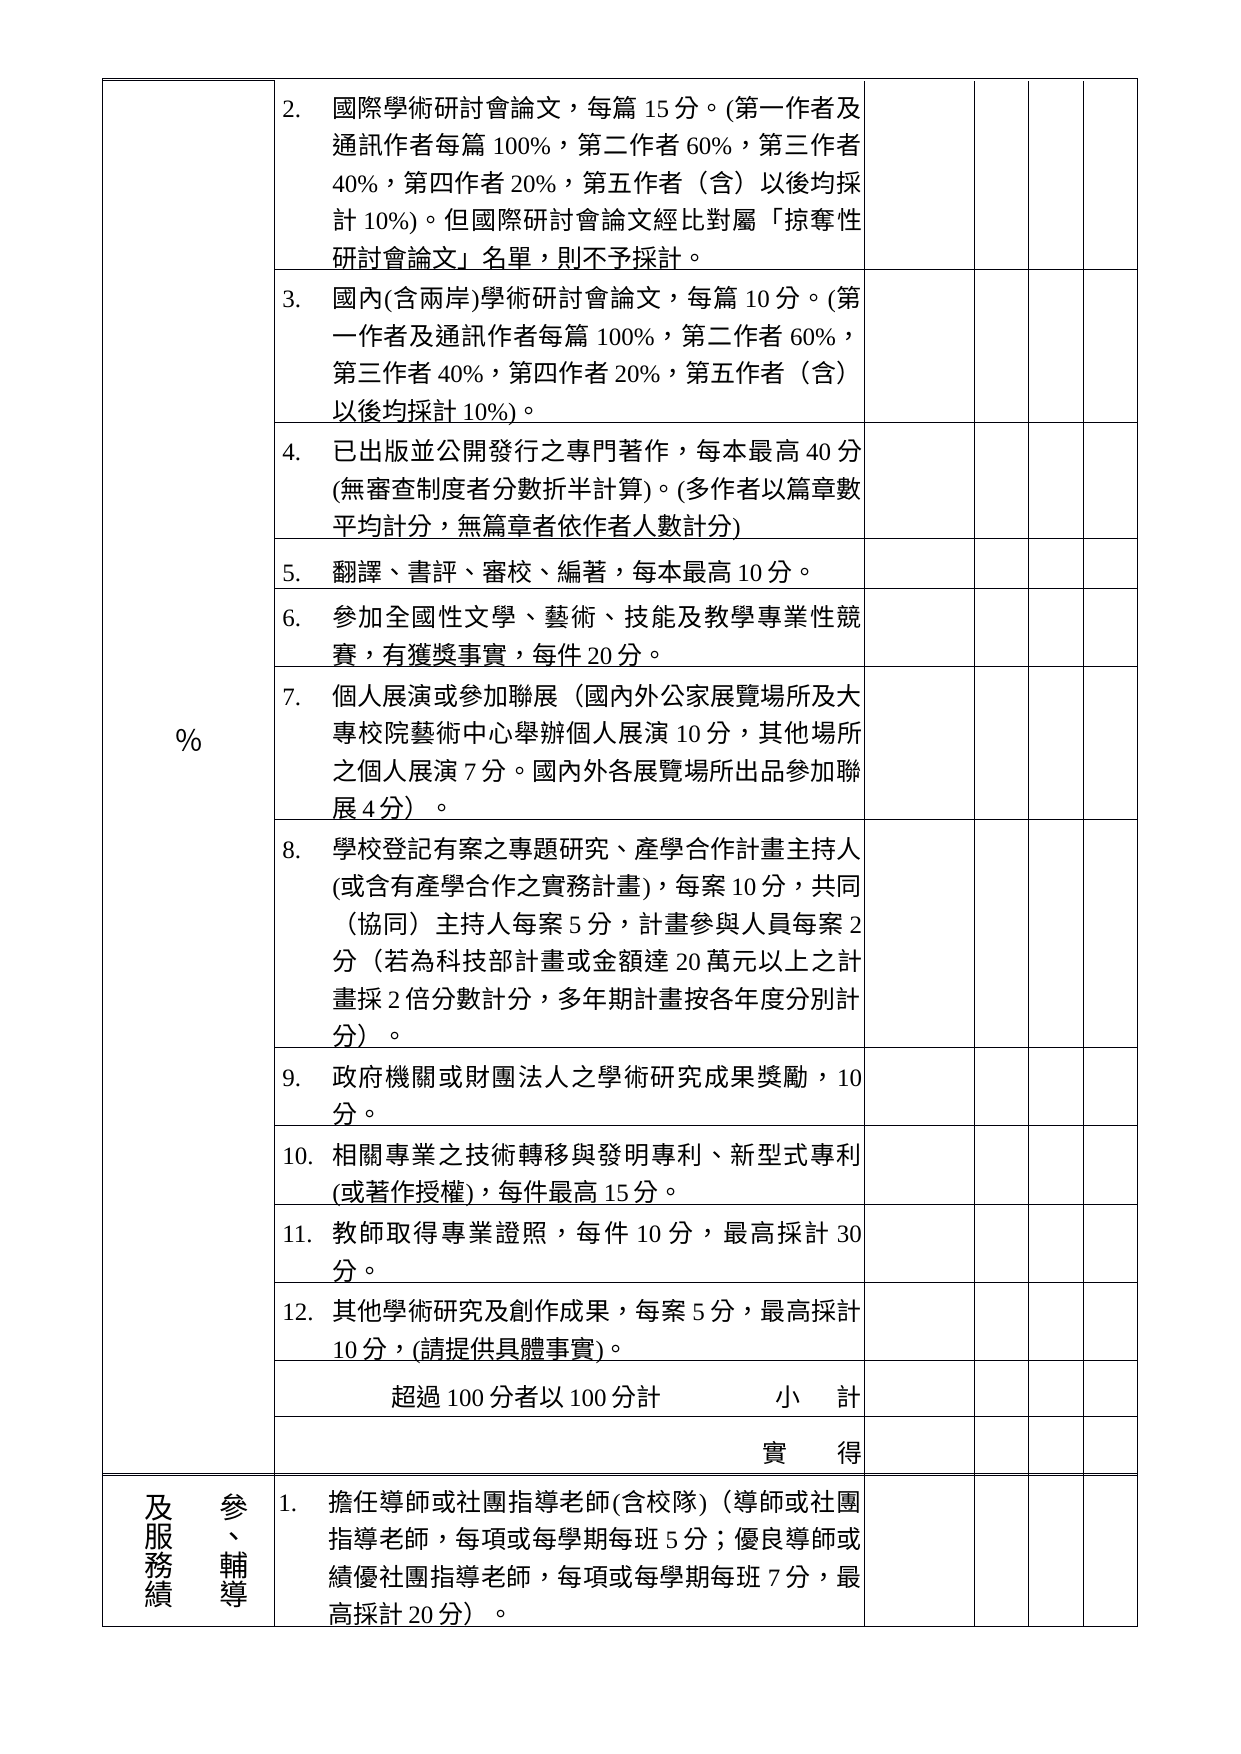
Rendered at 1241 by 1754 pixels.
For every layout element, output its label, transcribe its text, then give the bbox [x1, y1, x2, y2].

table_cell [1084, 1048, 1137, 1125]
table_cell [975, 1048, 1028, 1125]
table_cell [1029, 589, 1083, 666]
table_cell [865, 270, 974, 422]
table_cell [865, 1361, 974, 1416]
table_cell 參、輔導及服務績效（ ）％ [103, 1476, 274, 1626]
table_cell [865, 1476, 974, 1626]
table_cell [865, 1417, 974, 1472]
table_cell [1029, 1476, 1083, 1626]
table_cell [975, 1361, 1028, 1416]
table_cell [865, 79, 974, 269]
table_cell 國際學術研討會論文，每篇15分。(第一作者及通訊作者每篇100%，第二作者60%，第三作者40%，第四作者20%，第五作者（含）以後均採計10%)。但國際研討會論文經比對屬「掠奪性研討會論文」名單，則不予採計。 [275, 79, 865, 269]
table_cell [865, 1205, 974, 1282]
table_cell [1084, 539, 1137, 588]
table_cell [1084, 1205, 1137, 1282]
table_cell [975, 270, 1028, 422]
table_cell 翻譯、書評、審校、編著，每本最高10分。 [275, 539, 864, 588]
table_cell [1029, 270, 1083, 422]
table_cell [1084, 1283, 1137, 1360]
table_cell [1084, 423, 1137, 537]
table_cell 實 得 [275, 1417, 864, 1472]
table_cell [1084, 1126, 1137, 1203]
table_cell 學校登記有案之專題研究、產學合作計畫主持人(或含有產學合作之實務計畫)，每案10分，共同（協同）主持人每案5分，計畫參與人員每案2分（若為科技部計畫或金額達20萬元以上之計畫採2倍分數計分，多年期計畫按各年度分別計分）。 [275, 820, 864, 1047]
table_cell [865, 667, 974, 819]
table_cell [1029, 667, 1083, 819]
table_cell 已出版並公開發行之專門著作，每本最高40分(無審查制度者分數折半計算)。(多作者以篇章數平均計分，無篇章者依作者人數計分) [275, 423, 864, 537]
table_cell [1029, 1048, 1083, 1125]
table_cell [975, 423, 1028, 537]
table_cell [1084, 1361, 1137, 1416]
table_cell [1029, 79, 1083, 269]
table_cell [1029, 423, 1083, 537]
table_cell [1029, 1361, 1083, 1416]
table_cell [975, 667, 1028, 819]
table_cell [865, 1048, 974, 1125]
table_cell [865, 1126, 974, 1203]
table_cell [1084, 589, 1137, 666]
table_cell 其他學術研究及創作成果，每案5分，最高採計10分，(請提供具體事實)。 [275, 1283, 864, 1360]
table_cell [865, 589, 974, 666]
table_cell 相關專業之技術轉移與發明專利、新型式專利(或著作授權)，每件最高15分。 [275, 1126, 864, 1203]
table_cell [1084, 270, 1137, 422]
table_cell [1084, 667, 1137, 819]
table_cell [1084, 1476, 1137, 1626]
table_cell [865, 820, 974, 1047]
table_cell [1083, 79, 1137, 269]
table_cell [1029, 820, 1083, 1047]
table_cell 教師取得專業證照，每件10分，最高採計30分。 [275, 1205, 864, 1282]
table_cell 超過100分者以100分計 小 計 [275, 1361, 864, 1416]
table_cell 參加全國性文學、藝術、技能及教學專業性競賽，有獲獎事實，每件20分。 [275, 589, 864, 666]
table_cell [865, 539, 974, 588]
table_cell 個人展演或參加聯展（國內外公家展覽場所及大專校院藝術中心舉辦個人展演10分，其他場所之個人展演7分。國內外各展覽場所出品參加聯展4分）。 [275, 667, 864, 819]
table_cell [1029, 539, 1083, 588]
table_cell [1084, 820, 1137, 1047]
table_cell [865, 423, 974, 537]
table_cell [1029, 1205, 1083, 1282]
table_cell [975, 589, 1028, 666]
table_cell 國內(含兩岸)學術研討會論文，每篇10分。(第一作者及通訊作者每篇100%，第二作者60%，第三作者40%，第四作者20%，第五作者（含）以後均採計10%)。 [275, 270, 864, 422]
table_cell [975, 539, 1028, 588]
table_cell [975, 1417, 1028, 1472]
table_cell [975, 1283, 1028, 1360]
table_cell [975, 1126, 1028, 1203]
table_cell [1029, 1126, 1083, 1203]
table_cell [975, 79, 1029, 269]
table_cell 貳、研究及產學合作績效（ ）％ [103, 81, 274, 1472]
table_cell [975, 1476, 1028, 1626]
table_cell [1084, 1417, 1137, 1472]
table_cell [1029, 1283, 1083, 1360]
table_cell 政府機關或財團法人之學術研究成果獎勵，10分。 [275, 1048, 864, 1125]
table_cell [975, 820, 1028, 1047]
table_cell [975, 1205, 1028, 1282]
table_cell [865, 1283, 974, 1360]
table_cell [1029, 1417, 1083, 1472]
table_cell 擔任導師或社團指導老師(含校隊)（導師或社團指導老師，每項或每學期每班5分；優良導師或績優社團指導老師，每項或每學期每班7分，最高採計20分）。 [275, 1476, 864, 1626]
